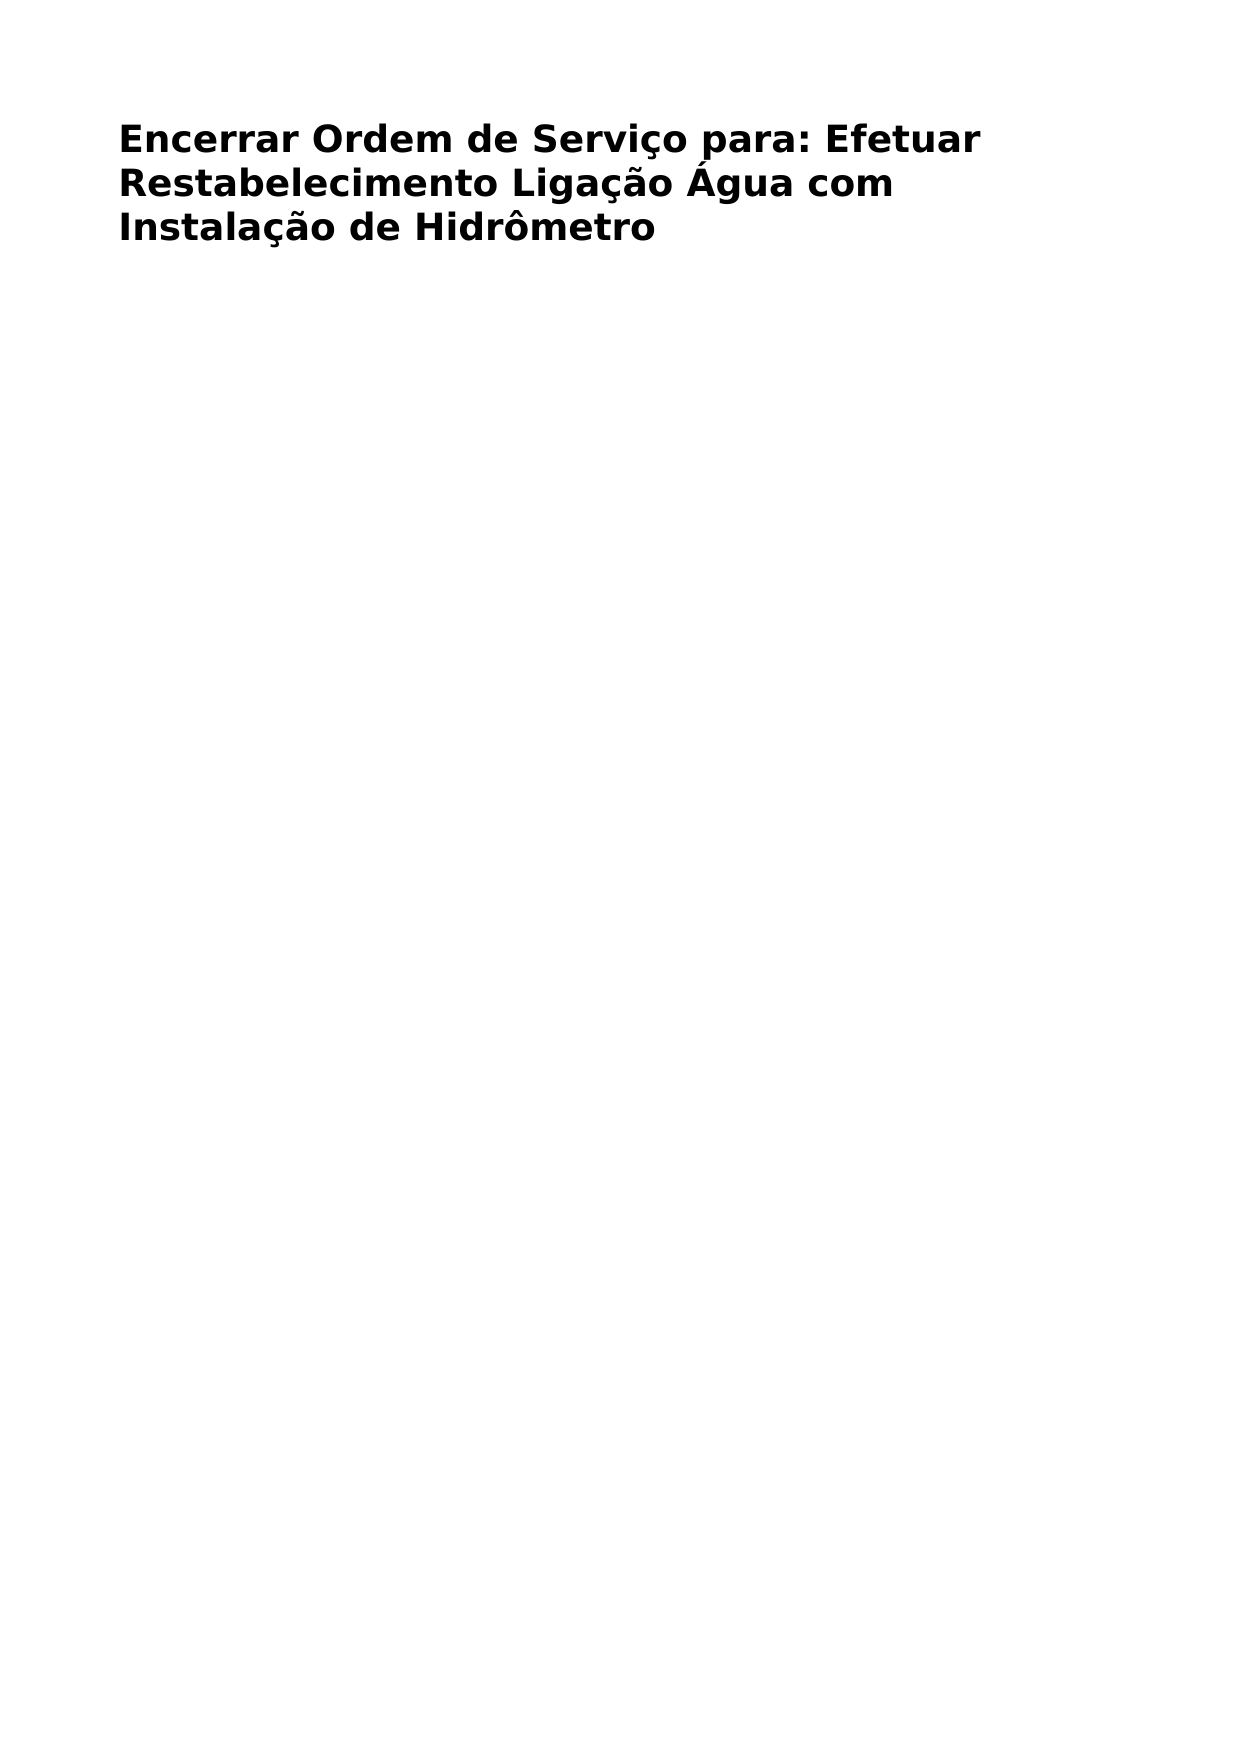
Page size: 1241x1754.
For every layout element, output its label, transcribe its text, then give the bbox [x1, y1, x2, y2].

subtitle Encerrar Ordem de Serviço para: Efetuar Restabelecimento Ligação Água com Instalação de Hidrômetro [118, 118, 1122, 249]
